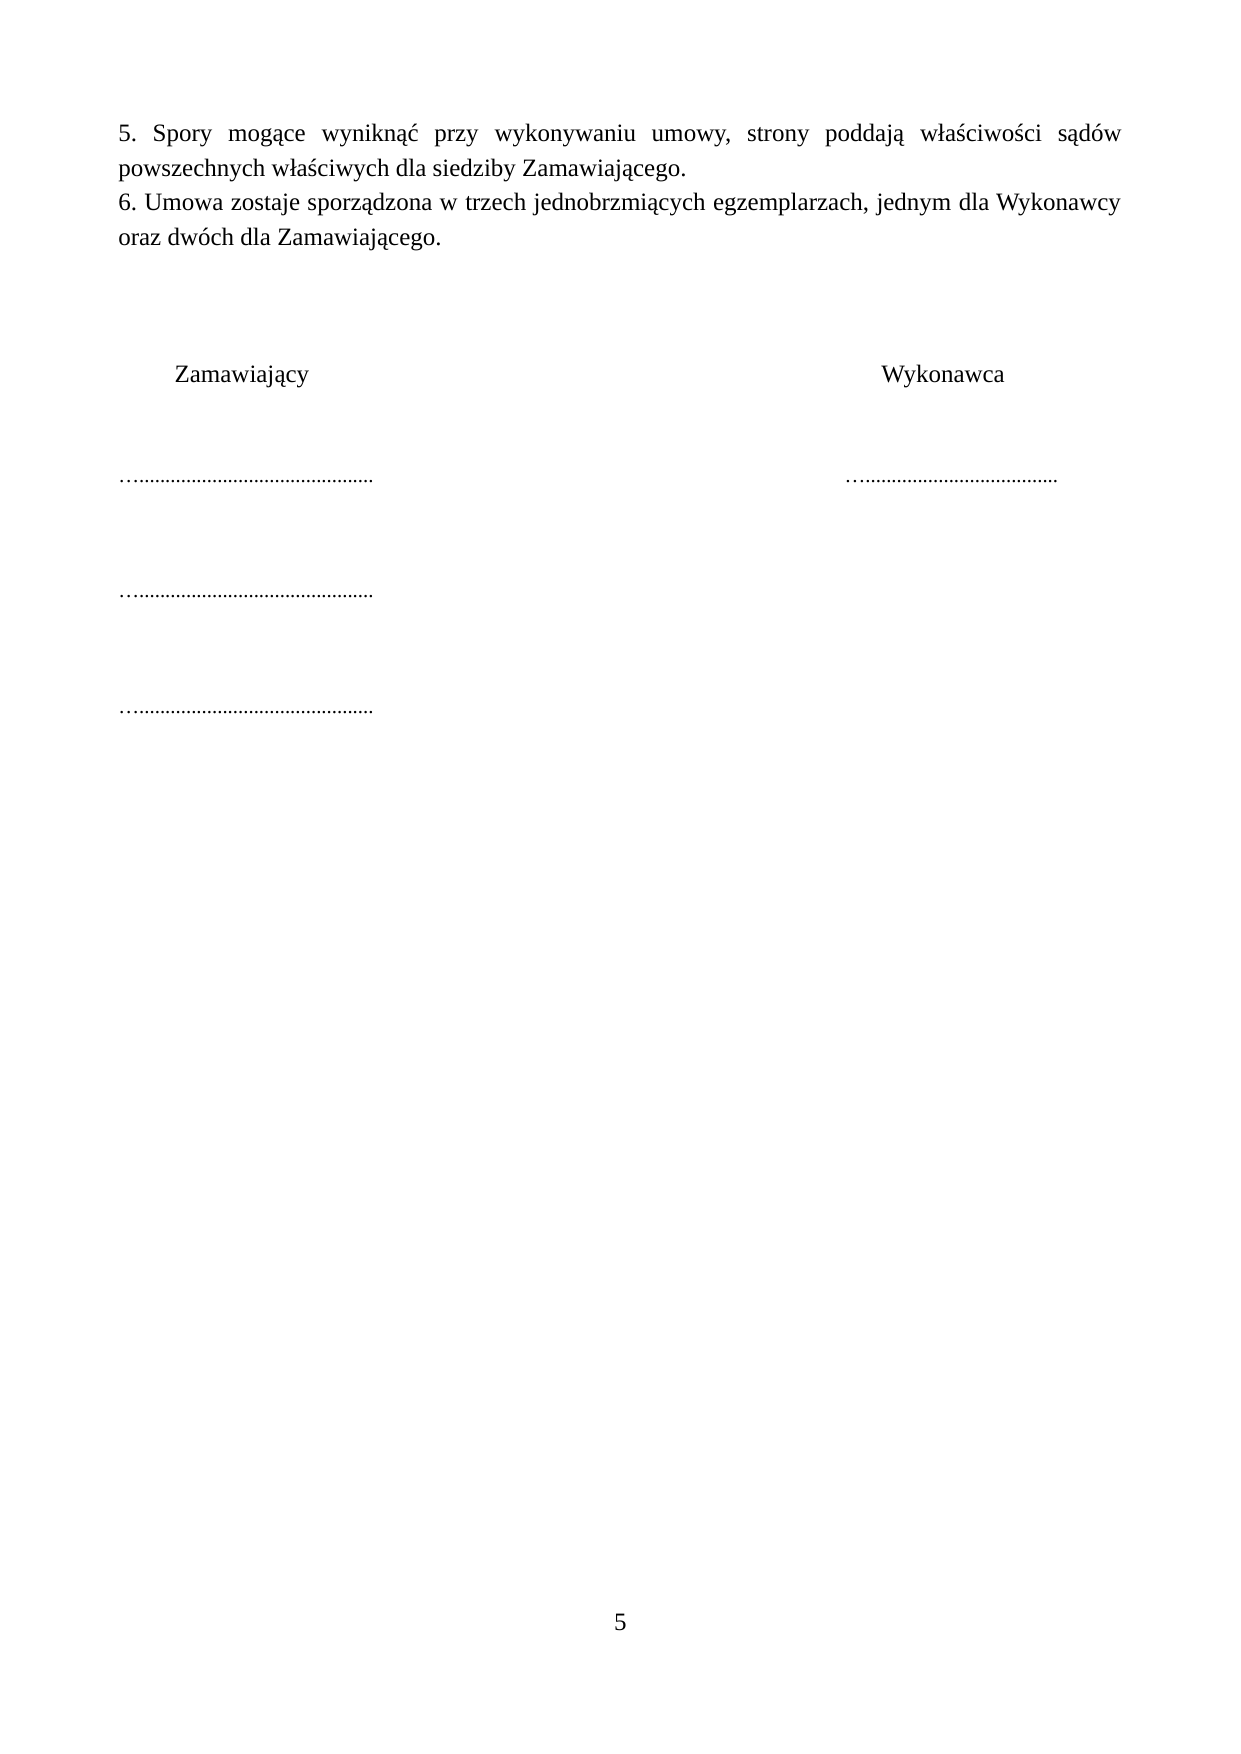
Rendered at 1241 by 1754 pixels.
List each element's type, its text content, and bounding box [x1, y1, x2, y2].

text …............................................. [118, 578, 1122, 602]
text …............................................. [118, 694, 1122, 718]
text …............................................. …..................................... [118, 463, 1122, 487]
text 6. Umowa zostaje sporządzona w trzech jednobrzmiących egzemplarzach, jednym dla Wykonawcy oraz dwóch dla Zamawiającego. [118, 187, 1122, 250]
text Zamawiający Wykonawca [118, 359, 1122, 388]
text 5. Spory mogące wyniknąć przy wykonywaniu umowy, strony poddają właściwości sądów powszechnych właściwych dla siedziby Zamawiającego. [118, 118, 1122, 181]
